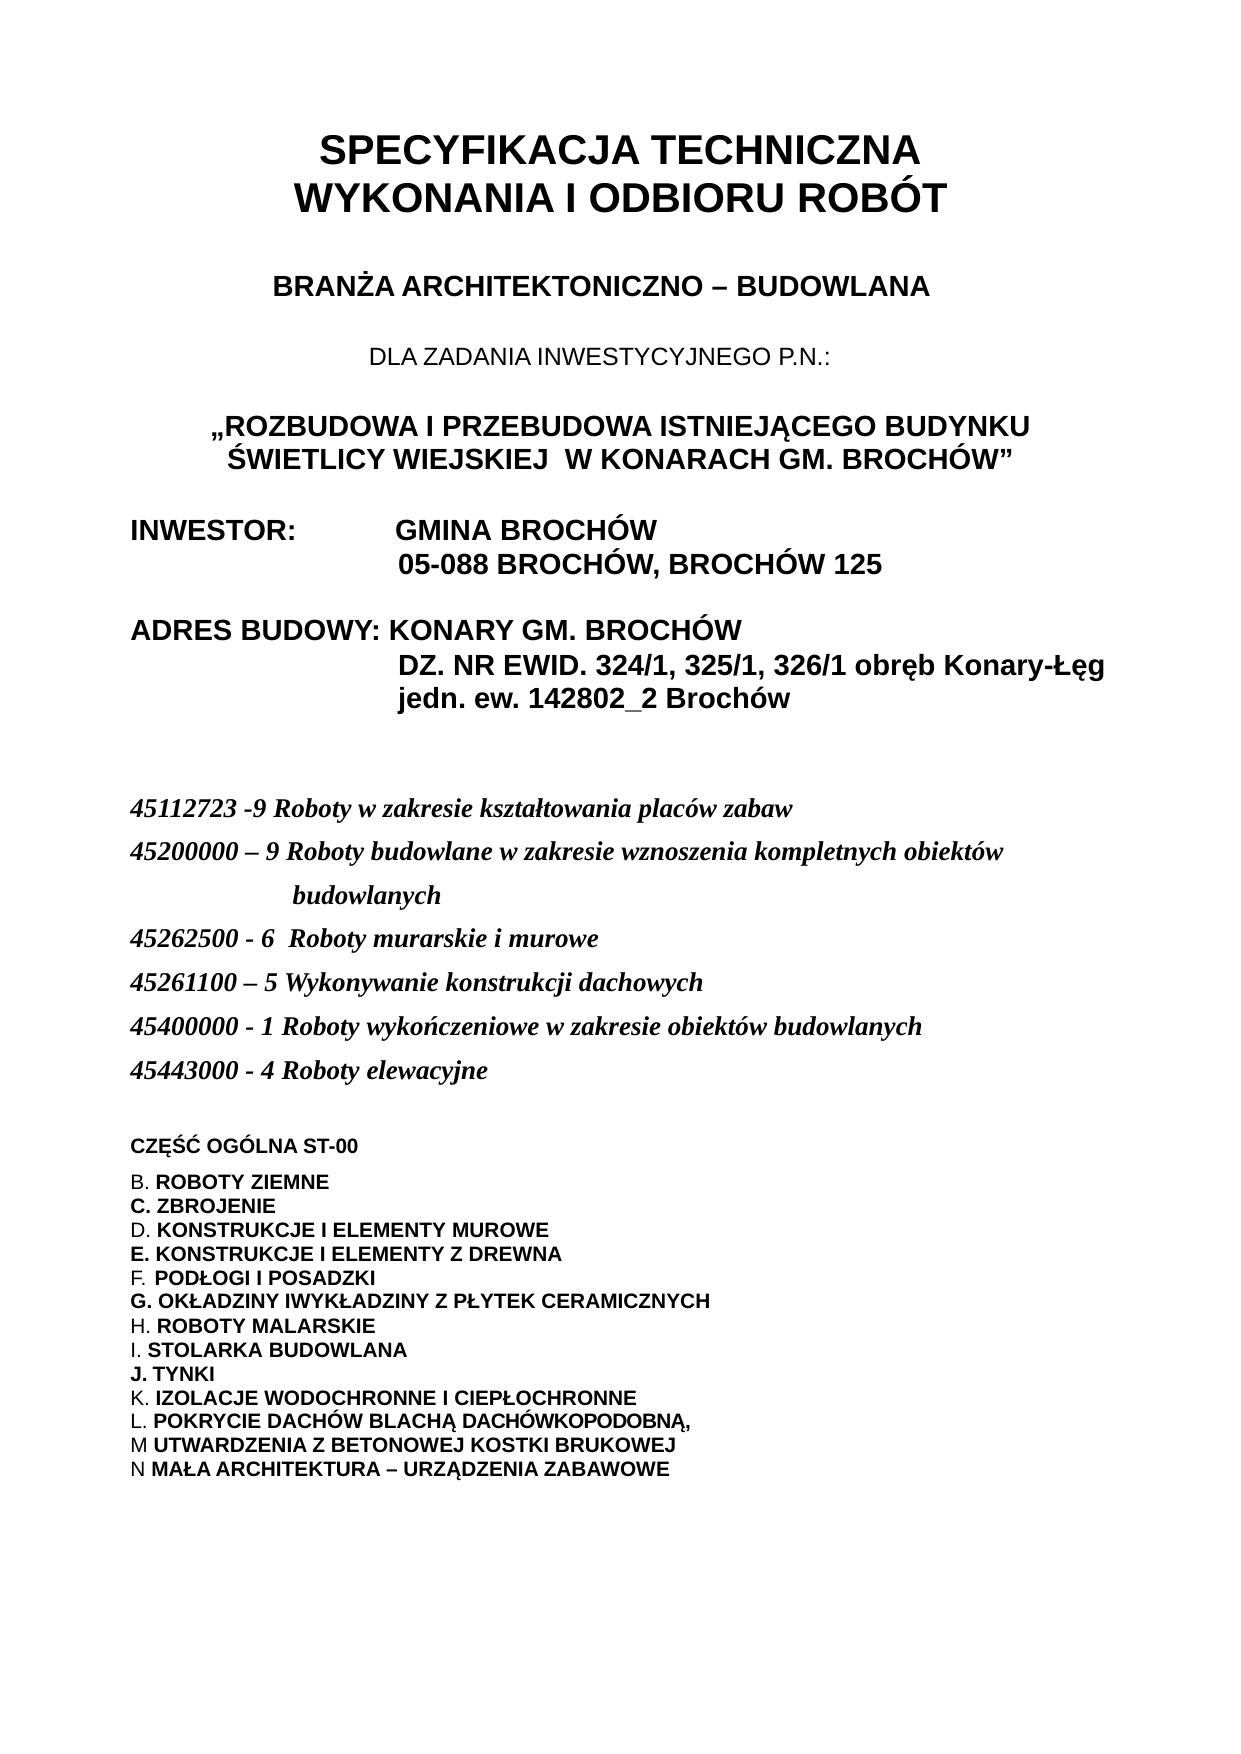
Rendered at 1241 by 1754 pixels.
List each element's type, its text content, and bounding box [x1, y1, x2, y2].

text 45112723 -9 Roboty w zakresie kształtowania placów zabaw [130, 792, 1041, 823]
text SPECYFIKACJA TECHNICZNA WYKONANIA I ODBIORU ROBÓT [275, 126, 966, 222]
text BRANŻA ARCHITEKTONICZNO – BUDOWLANA [272, 269, 1122, 303]
list POKRYCIE DACHÓW BLACHĄ DACHÓWKOPODOBNĄ, [130, 1409, 1122, 1433]
list ROBOTY MALARSKIE [130, 1313, 1122, 1337]
list ZBROJENIE [130, 1194, 1122, 1218]
list KONSTRUKCJE I ELEMENTY MUROWE [130, 1218, 1122, 1242]
text „ROZBUDOWA I PRZEBUDOWA ISTNIEJĄCEGO BUDYNKU ŚWIETLICY WIEJSKIEJ W KONARACH GM. BROCHÓW” [171, 409, 1070, 476]
list OKŁADZINY IWYKŁADZINY Z PŁYTEK CERAMICZNYCH [130, 1290, 1122, 1313]
text N MAŁA ARCHITEKTURA – URZĄDZENIA ZABAWOWE [130, 1457, 1122, 1481]
list TYNKI [130, 1362, 1122, 1386]
text DLA ZADANIA INWESTYCYJNEGO P.N.: [369, 341, 1122, 370]
text 45400000 - 1 Roboty wykończeniowe w zakresie obiektów budowlanych [130, 1010, 1041, 1041]
text DZ. NR EWID. 324/1, 325/1, 326/1 obręb Konary-Łęg jedn. ew. 142802_2 Brochów [398, 648, 1122, 715]
list STOLARKA BUDOWLANA [130, 1337, 1122, 1361]
list IZOLACJE WODOCHRONNE I CIEPŁOCHRONNE [130, 1386, 1122, 1409]
text 45261100 – 5 Wykonywanie konstrukcji dachowych [130, 966, 742, 997]
list ROBOTY ZIEMNE [130, 1170, 1122, 1194]
text 45443000 - 4 Roboty elewacyjne [130, 1054, 1041, 1085]
text 45200000 – 9 Roboty budowlane w zakresie wznoszenia kompletnych obiektów budowlanych [130, 835, 1041, 910]
list KONSTRUKCJE I ELEMENTY Z DREWNA [130, 1242, 1122, 1266]
text ADRES BUDOWY: KONARY GM. BROCHÓW [130, 614, 1122, 648]
text 05-088 BROCHÓW, BROCHÓW 125 [398, 547, 1122, 581]
text M UTWARDZENIA Z BETONOWEJ KOSTKI BRUKOWEJ [130, 1433, 1122, 1457]
subtitle CZĘŚĆ OGÓLNA ST-00 [130, 1133, 1122, 1157]
list PODŁOGI I POSADZKI [130, 1266, 1122, 1290]
text 45262500 - 6 Roboty murarskie i murowe [130, 923, 742, 954]
text INWESTOR: GMINA BROCHÓW [130, 513, 1122, 547]
